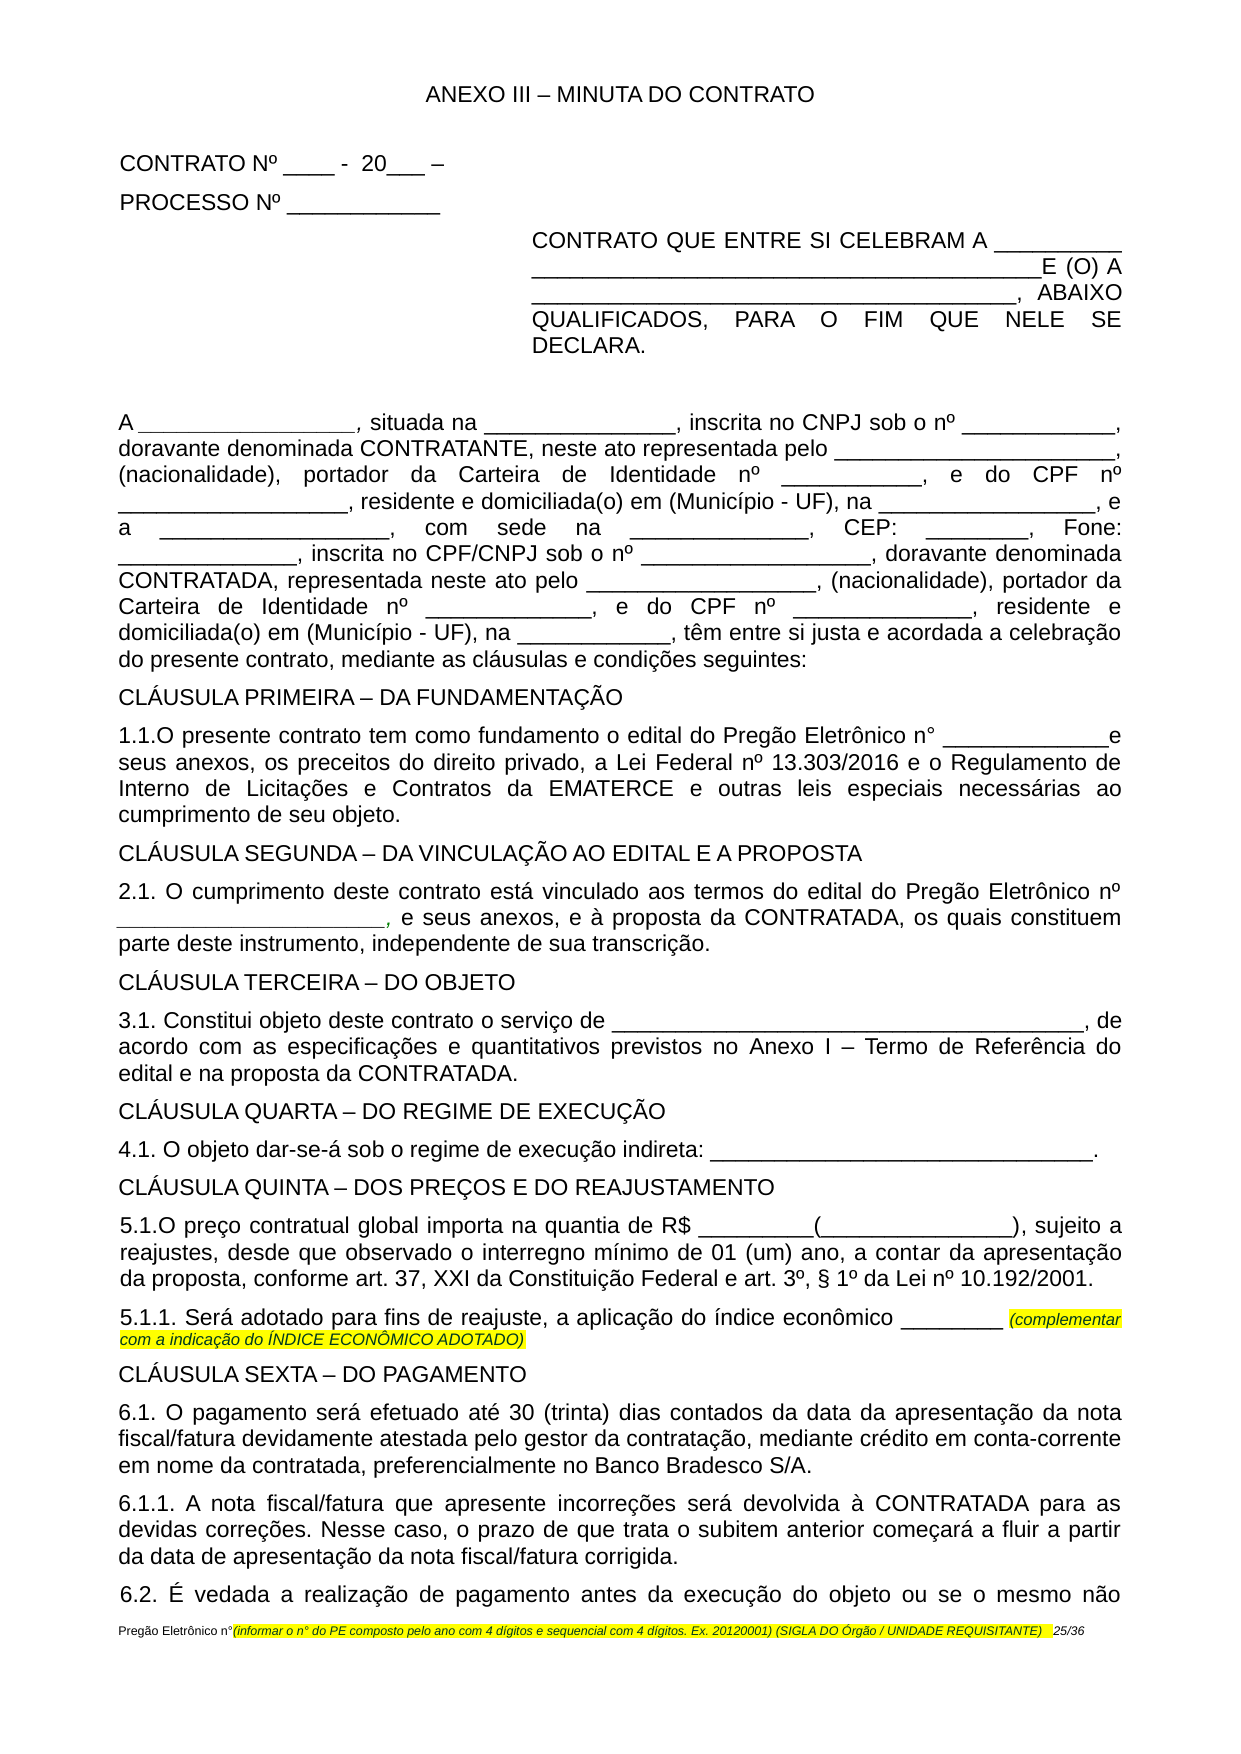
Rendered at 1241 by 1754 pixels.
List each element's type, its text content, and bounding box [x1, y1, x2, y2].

text 3.1. Constitui objeto deste contrato o serviço de _____________________________________, de acordo com as especificações e quantitativos previstos no Anexo I – Termo de Referência do edital e na proposta da CONTRATADA. [118, 1007, 1122, 1086]
text 1.1.O presente contrato tem como fundamento o edital do Pregão Eletrônico n° _____________e seus anexos, os preceitos do direito privado, a Lei Federal nº 13.303/2016 e o Regulamento de Interno de Licitações e Contratos da EMATERCE e outras leis especiais necessárias ao cumprimento de seu objeto. [118, 722, 1122, 828]
text ANEXO III – MINUTA DO CONTRATO [118, 81, 1122, 107]
text 6.1.1. A nota fiscal/fatura que apresente incorreções será devolvida à CONTRATADA para as devidas correções. Nesse caso, o prazo de que trata o subitem anterior começará a fluir a partir da data de apresentação da nota fiscal/fatura corrigida. [118, 1490, 1122, 1569]
text 4.1. O objeto dar-se-á sob o regime de execução indireta: ______________________________. [118, 1136, 1122, 1162]
text 6.2. É vedada a realização de pagamento antes da execução do objeto ou se o mesmo não [119, 1581, 1122, 1607]
text CONTRATO QUE ENTRE SI CELEBRAM A __________ ________________________________________E (O) A ______________________________________, ABAIXO QUALIFICADOS, PARA O FIM QUE NELE SE DECLARA. [532, 227, 1122, 358]
text CLÁUSULA QUARTA – DO REGIME DE EXECUÇÃO [118, 1098, 1122, 1124]
text PROCESSO Nº ____________ [119, 188, 1122, 215]
text CLÁUSULA QUINTA – DOS PREÇOS E DO REAJUSTAMENTO [118, 1174, 1122, 1201]
text CLÁUSULA TERCEIRA – DO OBJETO [118, 969, 1122, 995]
text CLÁUSULA PRIMEIRA – DA FUNDAMENTAÇÃO [118, 684, 1122, 710]
text A _________________, situada na _______________, inscrita no CNPJ sob o nº ____________, doravante denominada CONTRATANTE, neste ato representada pelo ______________________, (nacionalidade), portador da Carteira de Identidade nº ___________, e do CPF nº __________________, residente e domiciliada(o) em (Município - UF), na _________________, e a __________________, com sede na ______________, CEP: ________, Fone: ______________, inscrita no CPF/CNPJ sob o nº __________________, doravante denominada CONTRATADA, representada neste ato pelo __________________, (nacionalidade), portador da Carteira de Identidade nº _____________, e do CPF nº ______________, residente e domiciliada(o) em (Município - UF), na ____________, têm entre si justa e acordada a celebração do presente contrato, mediante as cláusulas e condições seguintes: [118, 408, 1122, 672]
text 5.1.1. Será adotado para fins de reajuste, a aplicação do índice econômico ________ (complementar com a indicação do ÍNDICE ECONÔMICO ADOTADO) [119, 1303, 1122, 1349]
text CLÁUSULA SEXTA – DO PAGAMENTO [118, 1361, 1122, 1387]
text 5.1.O preço contratual global importa na quantia de R$ _________(_______________), sujeito a reajustes, desde que observado o interregno mínimo de 01 (um) ano, a contar da apresentação da proposta, conforme art. 37, XXI da Constituição Federal e art. 3º, § 1º da Lei nº 10.192/2001. [119, 1212, 1122, 1292]
text 6.1. O pagamento será efetuado até 30 (trinta) dias contados da data da apresentação da nota fiscal/fatura devidamente atestada pelo gestor da contratação, mediante crédito em conta-corrente em nome da contratada, preferencialmente no Banco Bradesco S/A. [118, 1399, 1122, 1478]
text CONTRATO Nº ____ - 20___ – [119, 150, 1122, 177]
text CLÁUSULA SEGUNDA – DA VINCULAÇÃO AO EDITAL E A PROPOSTA [118, 839, 1122, 866]
text 2.1. O cumprimento deste contrato está vinculado aos termos do edital do Pregão Eletrônico nº _____________________, e seus anexos, e à proposta da CONTRATADA, os quais constituem parte deste instrumento, independente de sua transcrição. [118, 878, 1122, 957]
